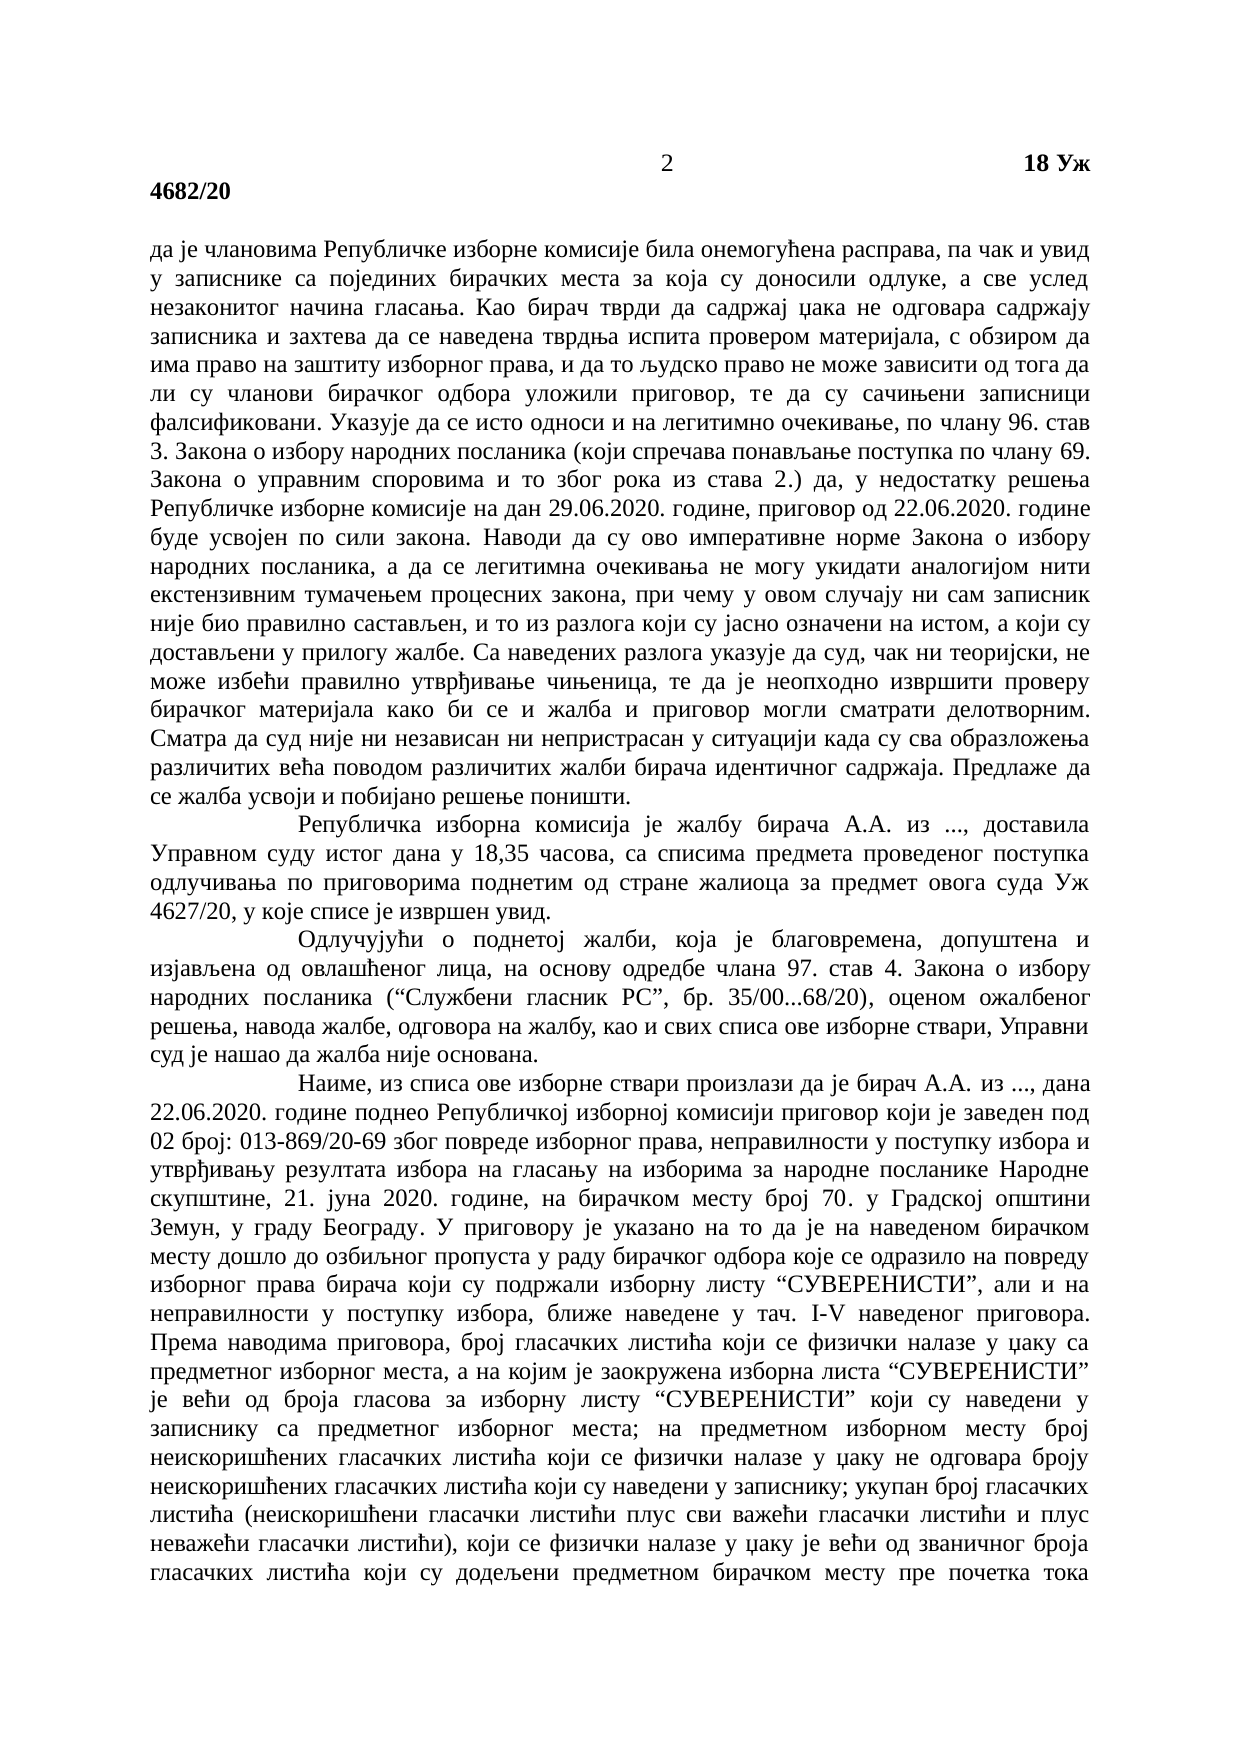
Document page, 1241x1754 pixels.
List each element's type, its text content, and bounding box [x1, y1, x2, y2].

text Наиме, из списа ове изборне ствари произлази да је бирач A.A. из ..., дана 22.06.2020. године поднео Републичкој изборној комисији приговор који је заведен под 02 број: 013-869/20-69 због повреде изборног права, неправилности у поступку избора и утврђивању резултата избора на гласању на изборима за народне посланике Народне скупштине, 21. јуна 2020. године, на бирачком месту број 70. у Градској општини Земун, у граду Београду. У приговору је указано на то да је на наведеном бирачком месту дошло до озбиљног пропуста у раду бирачког одбора које се одразило на повреду изборног права бирача који су подржали изборну листу “СУВЕРЕНИСТИ”, али и на неправилности у поступку избора, ближе наведене у тач. I-V наведеног приговора. Према наводима приговора, број гласачких листића који се физички налазе у џаку са предметног изборног места, а на којим је заокружена изборна листа “СУВЕРЕНИСТИ” је већи од броја гласова за изборну листу “СУВЕРЕНИСТИ” који су наведени у записнику са предметног изборног места; на предметном изборном месту број неискоришћених гласачких листића који се физички налазе у џаку не одговара броју неискоришћених гласачких листића који су наведени у записнику; укупан број гласачких листића (неискоришћени гласачки листићи плус сви важећи гласачки листићи и плус неважећи гласачки листићи), који се физички налазе у џаку је већи од званичног броја гласачких листића који су додељени предметном бирачком месту пре почетка тока [150, 1068, 1091, 1586]
text Републичка изборна комисија је жалбу бирача A.A. из ..., доставила Управном суду истог дана у 18,35 часова, са списима предмета проведеног поступка одлучивања по приговорима поднетим од стране жалиоца за предмет овога суда Уж 4627/20, у које списе је извршен увид. [150, 809, 1091, 924]
text Одлучујући о поднетој жалби, која је благовремена, допуштена и изјављена од овлашћеног лица, на основу одредбе члана 97. став 4. Закона о избору народних посланика (“Службени гласник РС”, бр. 35/00...68/20), оценом ожалбеног решења, навода жалбе, одговора на жалбу, као и свих списа ове изборне ствари, Управни суд је нашао да жалба није основана. [150, 924, 1091, 1068]
text да је члановима Републичке изборне комисије била онемогућена расправа, па чак и увид у записнике са појединих бирачких места за која су доносили одлуке, а све услед незаконитог начина гласања. Као бирач тврди да садржај џака не одговара садржају записника и захтева да се наведена тврдња испита провером материјала, с обзиром да има право на заштиту изборног права, и да то људско право не може зависити од тога да ли су чланови бирачког одбора уложили приговор, те да су сачињени записници фалсификовани. Указује да се исто односи и на легитимно очекивање, по члану 96. став 3. Закона о избору народних посланика (који спречава понављање поступка по члану 69. Закона о управним споровима и то због рока из става 2.) да, у недостатку решења Републичке изборне комисије на дан 29.06.2020. године, приговор од 22.06.2020. године буде усвојен по сили закона. Наводи да су ово императивне норме Закона о избору народних посланика, а да се легитимна очекивања не могу укидати аналогијом нити екстензивним тумачењем процесних закона, при чему у овом случају ни сам записник није био правилно састављен, и то из разлога који су јасно означени на истом, а који су достављени у прилогу жалбе. Са наведених разлога указује да суд, чак ни теоријски, не може избећи правилно утврђивање чињеница, те да је неопходно извршити проверу бирачког материјала како би се и жалба и приговор могли сматрати делотворним. Сматра да суд није ни независан ни непристрасан у ситуацији када су сва образложења различитих већа поводом различитих жалби бирача идентичног садржаја. Предлаже да се жалба усвоји и побијано решење поништи. [150, 234, 1091, 809]
